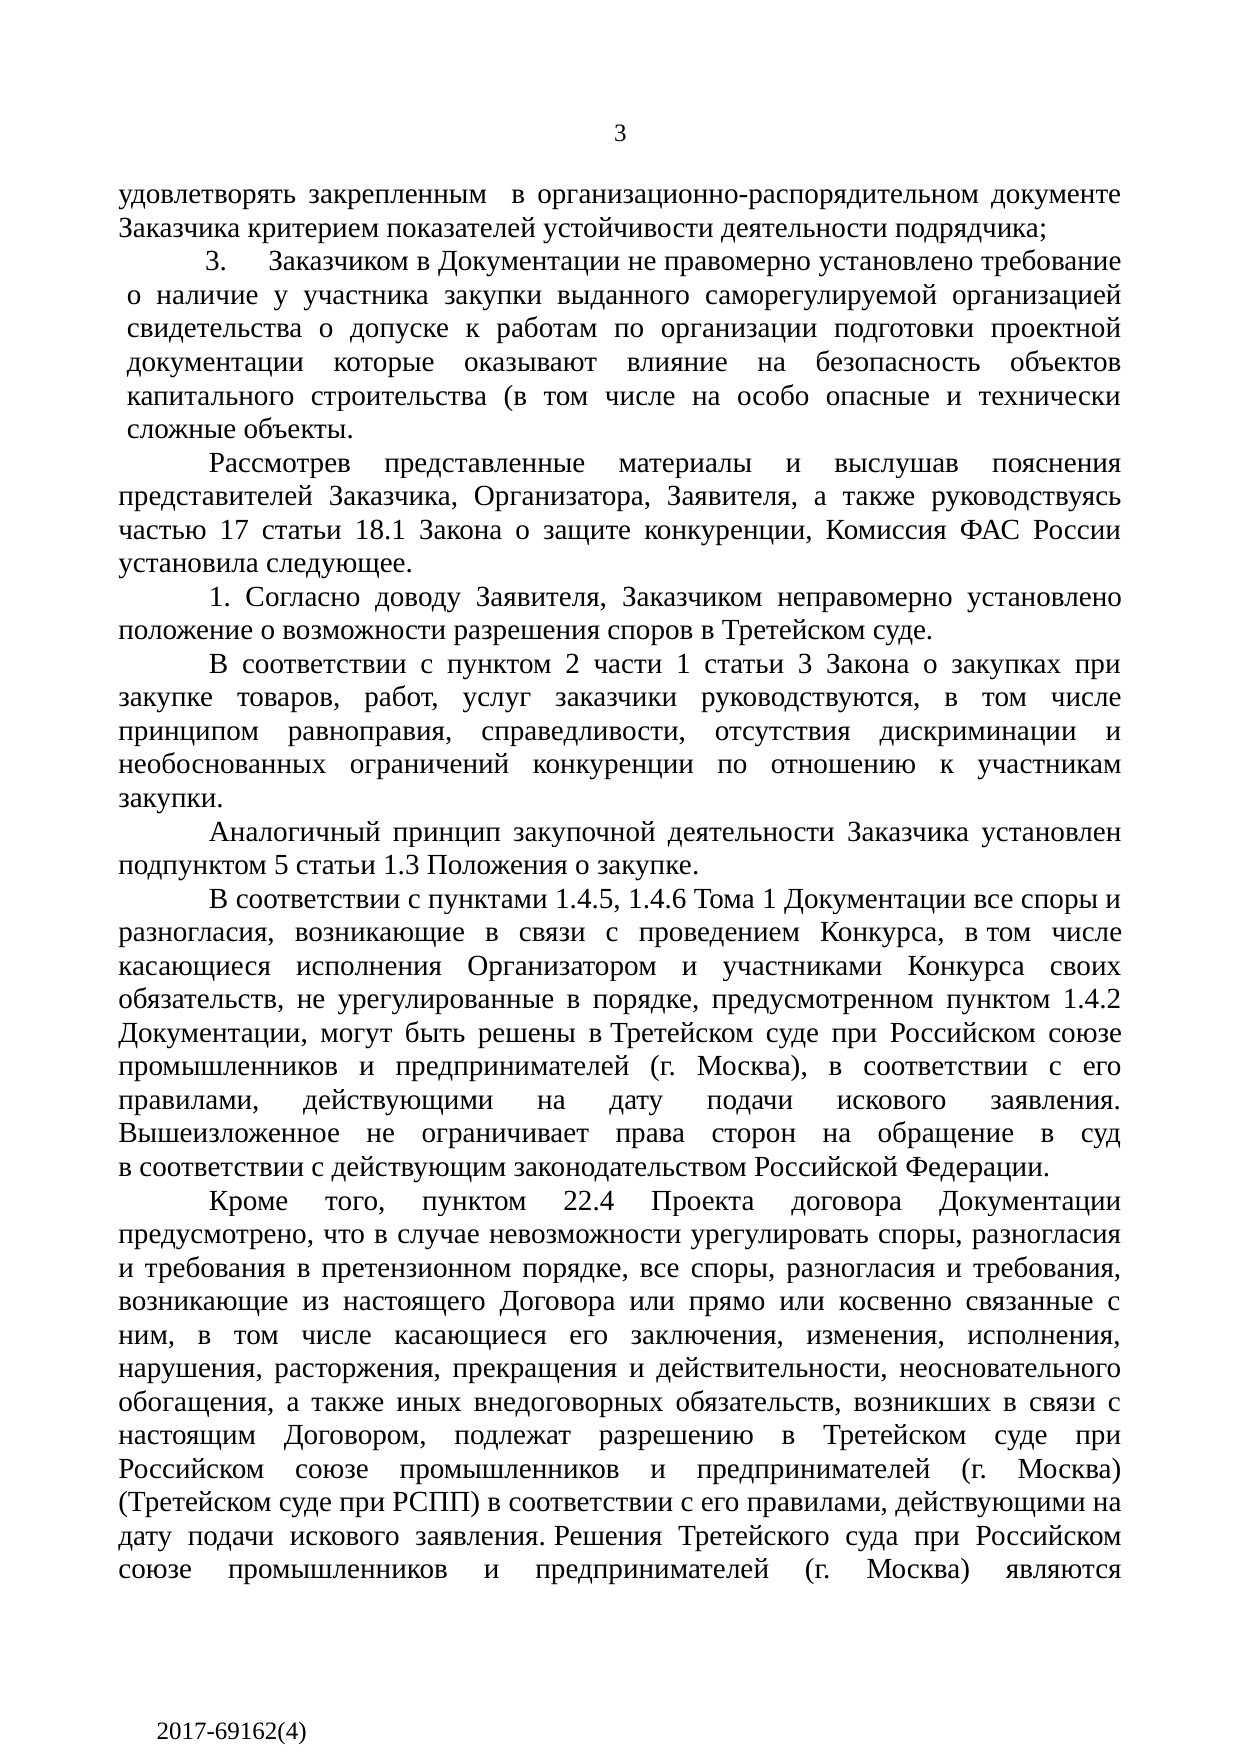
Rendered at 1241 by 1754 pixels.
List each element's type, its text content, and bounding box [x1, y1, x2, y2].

list Заказчиком в Документации не правомерно установлено требование о наличие у участника закупки выданного саморегулируемой организацией свидетельства о допуске к работам по организации подготовки проектной документации которые оказывают влияние на безопасность объектов капитального строительства (в том числе на особо опасные и технически сложные объекты. [127, 243, 1122, 445]
text Рассмотрев представленные материалы и выслушав пояснения представителей Заказчика, Организатора, Заявителя, а также руководствуясь частью 17 статьи 18.1 Закона о защите конкуренции, Комиссия ФАС России установила следующее. [118, 445, 1122, 579]
text В соответствии с пунктом 2 части 1 статьи 3 Закона о закупках при закупке товаров, работ, услуг заказчики руководствуются, в том числе принципом равноправия, справедливости, отсутствия дискриминации и необоснованных ограничений конкуренции по отношению к участникам закупки. [118, 646, 1122, 814]
text Аналогичный принцип закупочной деятельности Заказчика установлен подпунктом 5 статьи 1.3 Положения о закупке. [118, 814, 1122, 881]
list удовлетворять закрепленным в организационно-распорядительном документе Заказчика критерием показателей устойчивости деятельности подрядчика; [118, 176, 1122, 243]
text 1. Cогласно доводу Заявителя, Заказчиком неправомерно установлено положение о возможности разрешения споров в Третейском суде. [118, 579, 1122, 646]
text В соответствии с пунктами 1.4.5, 1.4.6 Тома 1 Документации все споры и разногласия, возникающие в связи с проведением Конкурса, в том числе касающиеся исполнения Организатором и участниками Конкурса своих обязательств, не урегулированные в порядке, предусмотренном пунктом 1.4.2 Документации, могут быть решены в Третейском суде при Российском союзе промышленников и предпринимателей (г. Москва), в соответствии с его правилами, действующими на дату подачи искового заявления. Вышеизложенное не ограничивает права сторон на обращение в суд в соответствии с действующим законодательством Российской Федерации. [118, 881, 1122, 1183]
text Кроме того, пунктом 22.4 Проекта договора Документации предусмотрено, что в случае невозможности урегулировать споры, разногласия и требования в претензионном порядке, все споры, разногласия и требования, возникающие из настоящего Договора или прямо или косвенно связанные с ним, в том числе касающиеся его заключения, изменения, исполнения, нарушения, расторжения, прекращения и действительности, неосновательного обогащения, а также иных внедоговорных обязательств, возникших в связи с настоящим Договором, подлежат разрешению в Третейском суде при Российском союзе промышленников и предпринимателей (г. Москва) (Третейском суде при РСПП) в соответствии с его правилами, действующими на дату подачи искового заявления. Решения Третейского суда при Российском союзе промышленников и предпринимателей (г. Москва) являются [118, 1183, 1122, 1585]
